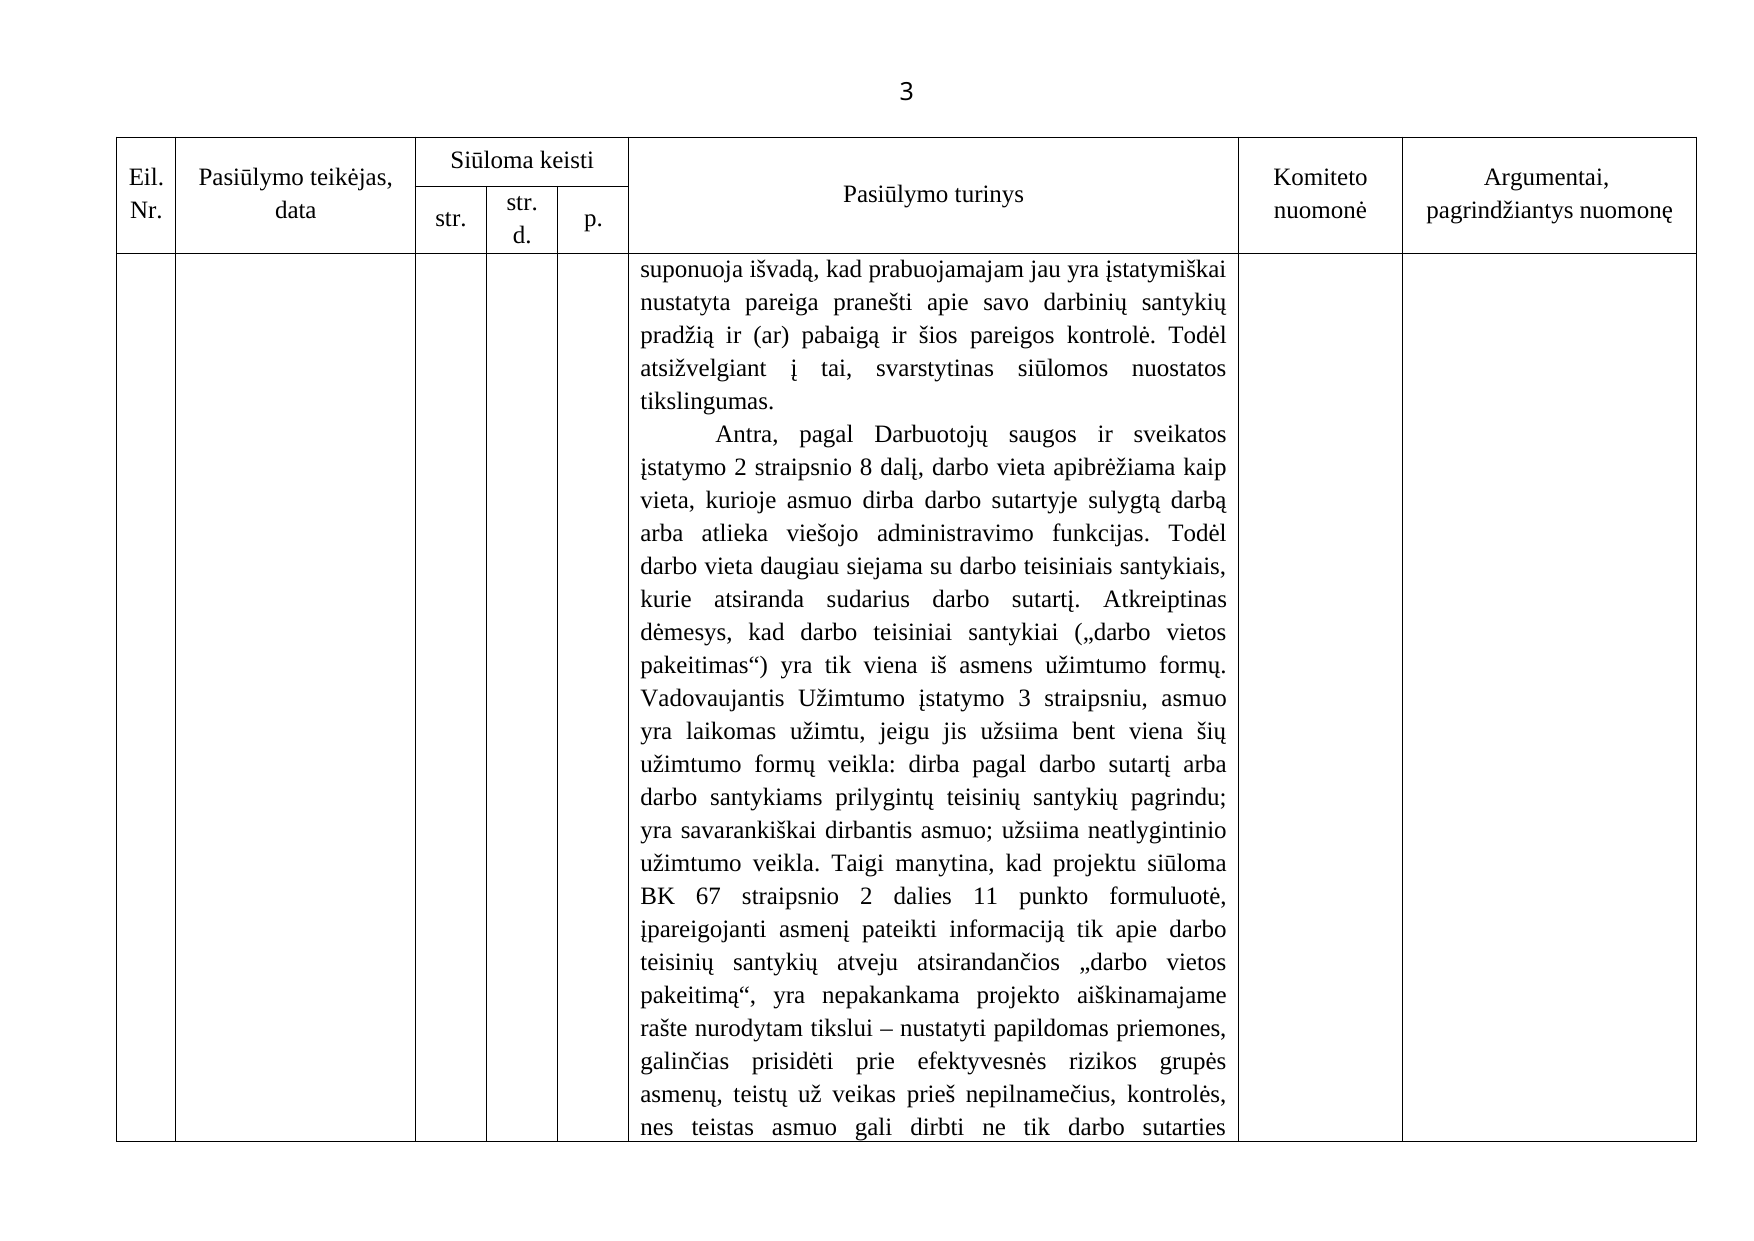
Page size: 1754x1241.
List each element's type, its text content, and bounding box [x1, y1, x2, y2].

table_cell str. [416, 187, 486, 253]
table_header Siūloma keisti [416, 138, 628, 186]
table_cell [117, 254, 175, 1141]
table_cell [1239, 254, 1402, 1141]
table_cell suponuoja išvadą, kad prabuojamajam jau yra įstatymiškai nustatyta pareiga pranešti apie savo darbinių santykių pradžią ir (ar) pabaigą ir šios pareigos kontrolė. Todėl atsižvelgiant į tai, svarstytinas siūlomos nuostatos tikslingumas. Antra, pagal Darbuotojų saugos ir sveikatos įstatymo 2 straipsnio 8 dalį, darbo vieta apibrėžiama kaip vieta, kurioje asmuo dirba darbo sutartyje sulygtą darbą arba atlieka viešojo administravimo funkcijas. Todėl darbo vieta daugiau siejama su darbo teisiniais santykiais, kurie atsiranda sudarius darbo sutartį. Atkreiptinas dėmesys, kad darbo teisiniai santykiai („darbo vietos pakeitimas“) yra tik viena iš asmens užimtumo formų. Vadovaujantis Užimtumo įstatymo 3 straipsniu, asmuo yra laikomas užimtu, jeigu jis užsiima bent viena šių užimtumo formų veikla: dirba pagal darbo sutartį arba darbo santykiams prilygintų teisinių santykių pagrindu; yra savarankiškai dirbantis asmuo; užsiima neatlygintinio užimtumo veikla. Taigi manytina, kad projektu siūloma BK 67 straipsnio 2 dalies 11 punkto formuluotė, įpareigojanti asmenį pateikti informaciją tik apie darbo teisinių santykių atveju atsirandančios „darbo vietos pakeitimą“, yra nepakankama projekto aiškinamajame rašte nurodytam tikslui – nustatyti papildomas priemones, galinčias prisidėti prie efektyvesnės rizikos grupės asmenų, teistų už veikas prieš nepilnamečius, kontrolės, nes teistas asmuo gali dirbti ne tik darbo sutarties [629, 254, 1238, 1141]
table_cell [176, 254, 415, 1141]
table_header Eil. Nr. [117, 138, 175, 253]
table_cell [1403, 254, 1696, 1141]
table_header Komiteto nuomonė [1239, 138, 1402, 253]
table_cell [558, 254, 628, 1141]
table_header Pasiūlymo teikėjas, data [176, 138, 415, 253]
table_header Pasiūlymo turinys [629, 138, 1238, 253]
table_cell p. [558, 187, 628, 253]
table_cell [487, 254, 557, 1141]
table_header Argumentai, pagrindžiantys nuomonę [1403, 138, 1696, 253]
table_cell str. d. [487, 187, 557, 253]
table_cell [416, 254, 486, 1141]
